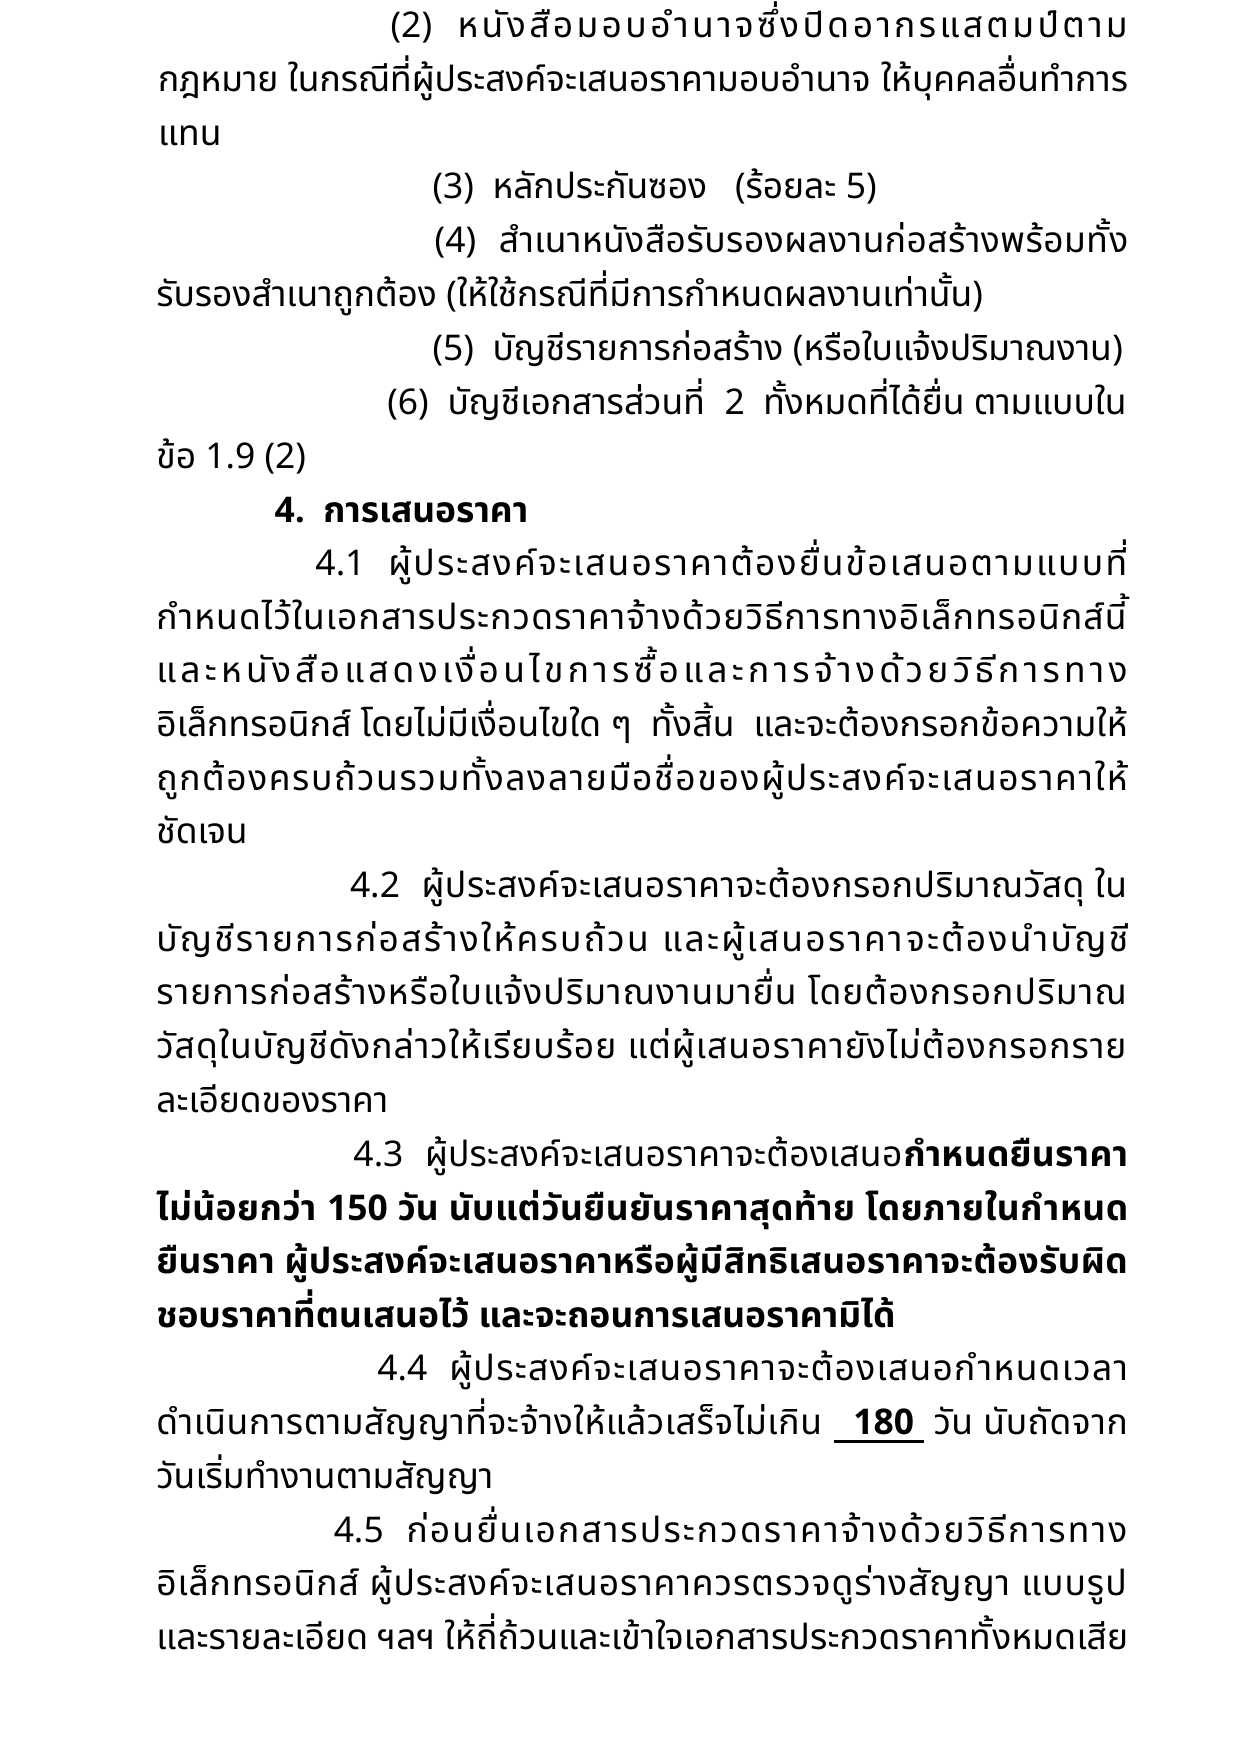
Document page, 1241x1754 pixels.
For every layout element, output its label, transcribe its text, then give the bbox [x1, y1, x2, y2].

text 4.4 ผู้ประสงค์จะเสนอราคาจะต้องเสนอกำหนดเวลาดำเนินการตามสัญญาที่จะจ้างให้แล้วเสร็จไม่เกิน 180 วัน นับถัดจากวันเริ่มทำงานตามสัญญา [156, 1343, 1128, 1504]
text 4.2 ผู้ประสงค์จะเสนอราคาจะต้องกรอกปริมาณวัสดุ ในบัญชีรายการก่อสร้างให้ครบถ้วน และผู้เสนอราคาจะต้องนำบัญชีรายการก่อสร้างหรือใบแจ้งปริมาณงานมายื่น โดยต้องกรอกปริมาณวัสดุในบัญชีดังกล่าวให้เรียบร้อย แต่ผู้เสนอราคายังไม่ต้องกรอกรายละเอียดของราคา [156, 860, 1128, 1128]
text 4.1 ผู้ประสงค์จะเสนอราคาต้องยื่นข้อเสนอตามแบบที่กำหนดไว้ในเอกสารประกวดราคาจ้างด้วยวิธีการทางอิเล็กทรอนิกส์นี้ และหนังสือแสดงเงื่อนไขการซื้อและการจ้างด้วยวิธีการทางอิเล็กทรอนิกส์ โดยไม่มีเงื่อนไขใด ๆ ทั้งสิ้น และจะต้องกรอกข้อความให้ถูกต้องครบถ้วนรวมทั้งลงลายมือชื่อของผู้ประสงค์จะเสนอราคาให้ชัดเจน [156, 538, 1128, 860]
text (6) บัญชีเอกสารส่วนที่ 2 ทั้งหมดที่ได้ยื่น ตามแบบในข้อ 1.9 (2) [156, 376, 1128, 484]
text 4.5 ก่อนยื่นเอกสารประกวดราคาจ้างด้วยวิธีการทางอิเล็กทรอนิกส์ ผู้ประสงค์จะเสนอราคาควรตรวจดูร่างสัญญา แบบรูป และรายละเอียด ฯลฯ ให้ถี่ถ้วนและเข้าใจเอกสารประกวดราคาทั้งหมดเสีย [156, 1504, 1128, 1665]
text 4. การเสนอราคา [156, 484, 1128, 538]
text (2) หนังสือมอบอำนาจซึ่งปิดอากรแสตมป์ตามกฎหมาย ในกรณีที่ผู้ประสงค์จะเสนอราคามอบอำนาจ ให้บุคคลอื่นทำการแทน [158, 0, 1128, 161]
text (4) สำเนาหนังสือรับรองผลงานก่อสร้างพร้อมทั้งรับรองสำเนาถูกต้อง (ให้ใช้กรณีที่มีการกำหนดผลงานเท่านั้น) [156, 215, 1128, 322]
text 4.3 ผู้ประสงค์จะเสนอราคาจะต้องเสนอกำหนดยืนราคาไม่น้อยกว่า 150 วัน นับแต่วันยืนยันราคาสุดท้าย โดยภายในกำหนดยืนราคา ผู้ประสงค์จะเสนอราคาหรือผู้มีสิทธิเสนอราคาจะต้องรับผิดชอบราคาที่ตนเสนอไว้ และจะถอนการเสนอราคามิได้ [156, 1128, 1128, 1343]
text (3) หลักประกันซอง (ร้อยละ 5) [156, 161, 1128, 215]
text (5) บัญชีรายการก่อสร้าง (หรือใบแจ้งปริมาณงาน) [156, 322, 1128, 376]
